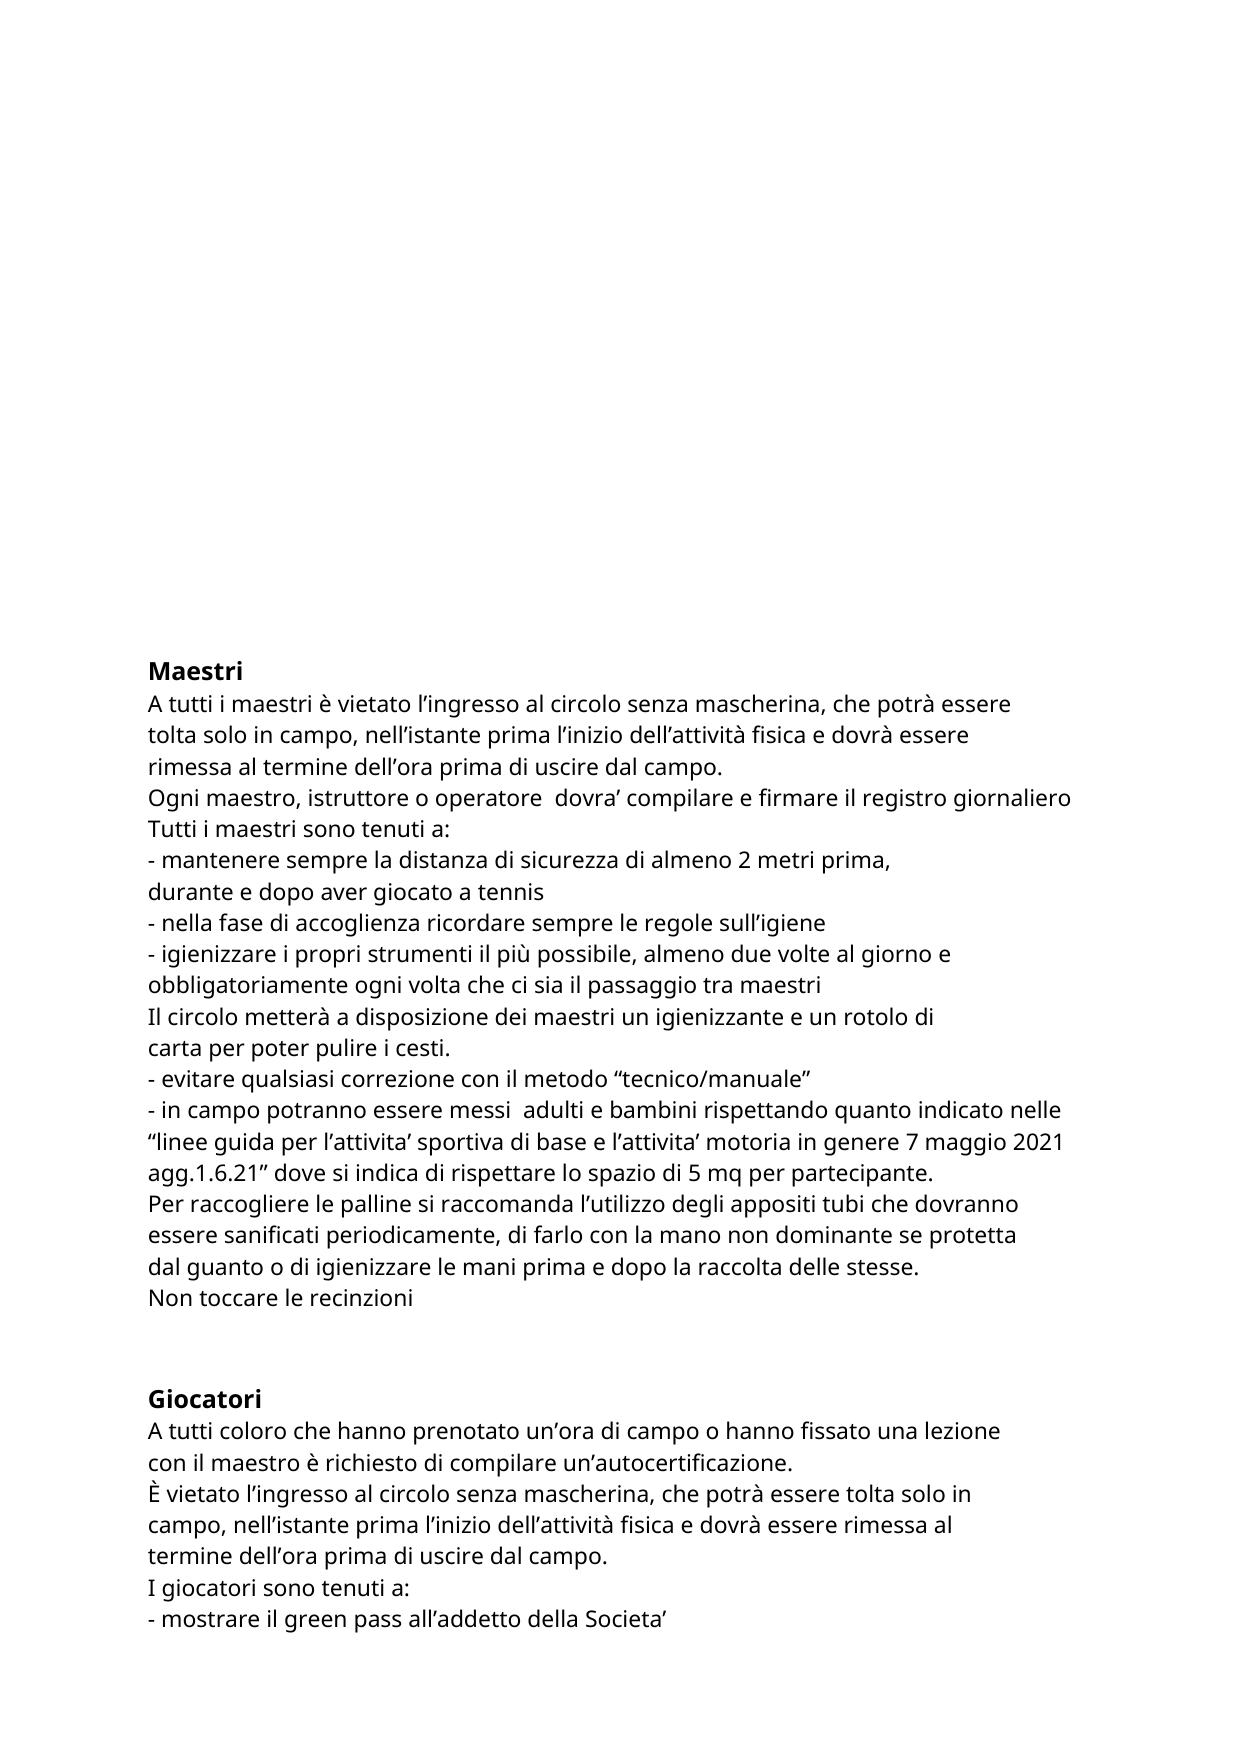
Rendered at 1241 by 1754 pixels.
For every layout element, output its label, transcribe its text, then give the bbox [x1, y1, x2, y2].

text - nella fase di accoglienza ricordare sempre le regole sull’igiene [148, 907, 1092, 938]
text obbligatoriamente ogni volta che ci sia il passaggio tra maestri [148, 969, 1092, 1001]
text Il circolo metterà a disposizione dei maestri un igienizzante e un rotolo di [148, 1001, 1092, 1032]
text Per raccogliere le palline si raccomanda l’utilizzo degli appositi tubi che dovranno [148, 1188, 1092, 1219]
text Giocatori [148, 1381, 1092, 1415]
text I giocatori sono tenuti a: [148, 1572, 1092, 1603]
text essere sanificati periodicamente, di farlo con la mano non dominante se protetta [148, 1219, 1092, 1251]
text rimessa al termine dell’ora prima di uscire dal campo. [148, 751, 1092, 782]
text - mantenere sempre la distanza di sicurezza di almeno 2 metri prima, [148, 844, 1092, 876]
text Maestri [148, 654, 1092, 688]
text tolta solo in campo, nell’istante prima l’inizio dell’attività fisica e dovrà essere [148, 719, 1092, 751]
text termine dell’ora prima di uscire dal campo. [148, 1540, 1092, 1572]
text - in campo potranno essere messi adulti e bambini rispettando quanto indicato nelle “linee guida per l’attivita’ sportiva di base e l’attivita’ motoria in genere 7 maggio 2021 agg.1.6.21” dove si indica di rispettare lo spazio di 5 mq per partecipante. [148, 1094, 1092, 1188]
text - igienizzare i propri strumenti il più possibile, almeno due volte al giorno e [148, 938, 1092, 969]
text campo, nell’istante prima l’inizio dell’attività fisica e dovrà essere rimessa al [148, 1509, 1092, 1540]
text dal guanto o di igienizzare le mani prima e dopo la raccolta delle stesse. [148, 1251, 1092, 1282]
text Non toccare le recinzioni [148, 1282, 1092, 1313]
text Ogni maestro, istruttore o operatore dovra’ compilare e firmare il registro giornaliero [148, 782, 1092, 813]
text - mostrare il green pass all’addetto della Societa’ [148, 1603, 1092, 1634]
text carta per poter pulire i cesti. [148, 1032, 1092, 1063]
text A tutti coloro che hanno prenotato un’ora di campo o hanno fissato una lezione [148, 1415, 1092, 1447]
text Tutti i maestri sono tenuti a: [148, 813, 1092, 844]
text A tutti i maestri è vietato l’ingresso al circolo senza mascherina, che potrà essere [148, 688, 1092, 719]
text È vietato l’ingresso al circolo senza mascherina, che potrà essere tolta solo in [148, 1478, 1092, 1509]
text durante e dopo aver giocato a tennis [148, 876, 1092, 907]
text con il maestro è richiesto di compilare un’autocertificazione. [148, 1447, 1092, 1478]
text - evitare qualsiasi correzione con il metodo “tecnico/manuale” [148, 1063, 1092, 1094]
